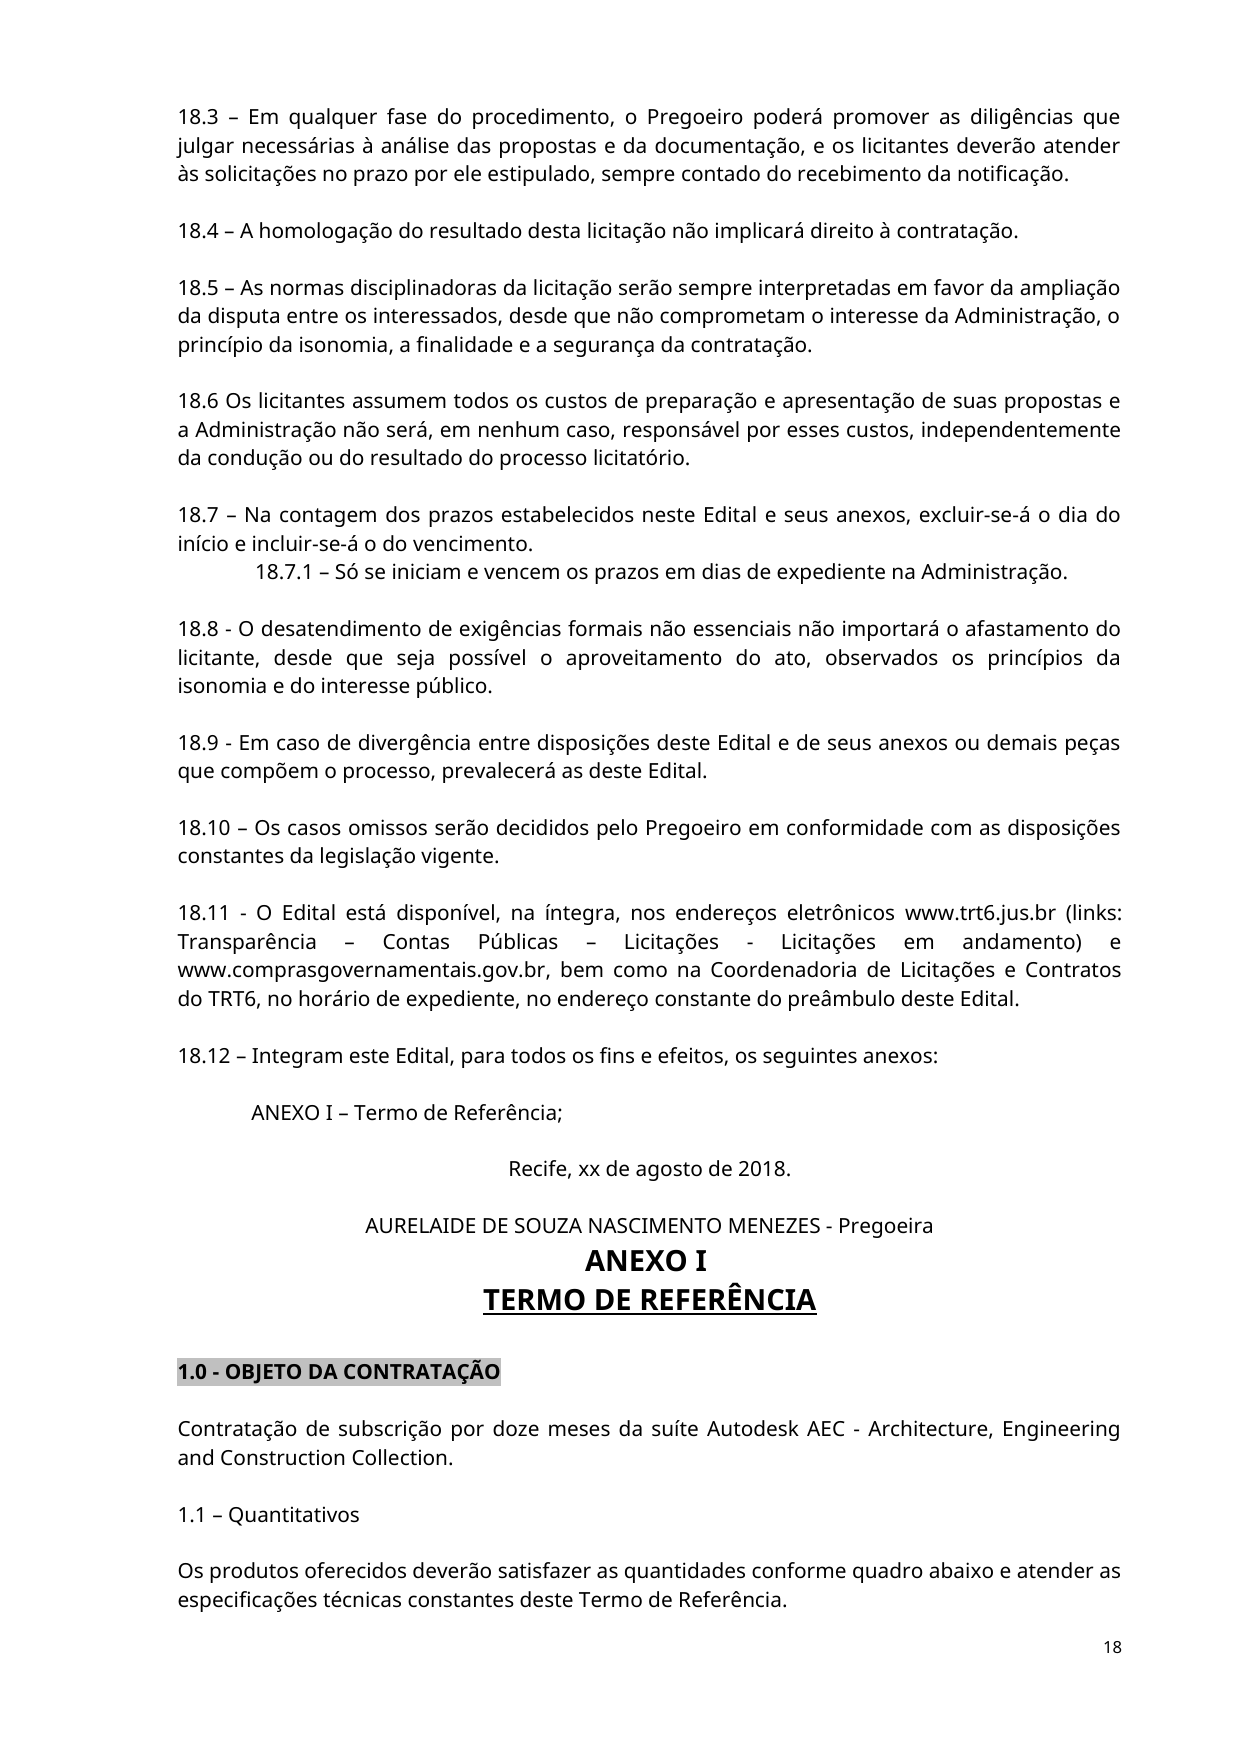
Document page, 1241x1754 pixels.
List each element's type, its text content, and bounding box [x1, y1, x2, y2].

text 1.0 - OBJETO DA CONTRATAÇÃO [177, 1357, 1122, 1386]
text 18.10 – Os casos omissos serão decididos pelo Pregoeiro em conformidade com as disposições constantes da legislação vigente. [177, 813, 1122, 870]
text 1.1 – Quantitativos [177, 1500, 1122, 1528]
text Contratação de subscrição por doze meses da suíte Autodesk AEC - Architecture, Engineering and Construction Collection. [177, 1414, 1122, 1471]
text 18.11 - O Edital está disponível, na íntegra, nos endereços eletrônicos www.trt6.jus.br (links: Transparência – Contas Públicas – Licitações - Licitações em andamento) e www.comprasgovernamentais.gov.br, bem como na Coordenadoria de Licitações e Contratos do TRT6, no horário de expediente, no endereço constante do preâmbulo deste Edital. [177, 898, 1122, 1012]
text TERMO DE REFERÊNCIA [177, 1279, 1122, 1319]
text 18.6 Os licitantes assumem todos os custos de preparação e apresentação de suas propostas e a Administração não será, em nenhum caso, responsável por esses custos, independentemente da condução ou do resultado do processo licitatório. [177, 387, 1122, 472]
text 18.7.1 – Só se iniciam e vencem os prazos em dias de expediente na Administração. [255, 557, 1122, 586]
text ANEXO I [177, 1240, 1122, 1279]
text AURELAIDE DE SOUZA NASCIMENTO MENEZES - Pregoeira [177, 1211, 1122, 1240]
text 18.3 – Em qualquer fase do procedimento, o Pregoeiro poderá promover as diligências que julgar necessárias à análise das propostas e da documentação, e os licitantes deverão atender às solicitações no prazo por ele estipulado, sempre contado do recebimento da notificação. [177, 102, 1122, 188]
text 18.5 – As normas disciplinadoras da licitação serão sempre interpretadas em favor da ampliação da disputa entre os interessados, desde que não comprometam o interesse da Administração, o princípio da isonomia, a finalidade e a segurança da contratação. [177, 273, 1122, 358]
text Recife, xx de agosto de 2018. [177, 1154, 1122, 1183]
text Os produtos oferecidos deverão satisfazer as quantidades conforme quadro abaixo e atender as especificações técnicas constantes deste Termo de Referência. [177, 1557, 1122, 1613]
text ANEXO I – Termo de Referência; [251, 1098, 1122, 1126]
text 18.7 – Na contagem dos prazos estabelecidos neste Edital e seus anexos, excluir-se-á o dia do início e incluir-se-á o do vencimento. [177, 500, 1122, 557]
text 18.9 - Em caso de divergência entre disposições deste Edital e de seus anexos ou demais peças que compõem o processo, prevalecerá as deste Edital. [177, 728, 1122, 785]
text 18.8 - O desatendimento de exigências formais não essenciais não importará o afastamento do licitante, desde que seja possível o aproveitamento do ato, observados os princípios da isonomia e do interesse público. [177, 614, 1122, 699]
text 18.4 – A homologação do resultado desta licitação não implicará direito à contratação. [177, 216, 1122, 244]
text 18.12 – Integram este Edital, para todos os fins e efeitos, os seguintes anexos: [177, 1041, 1122, 1069]
